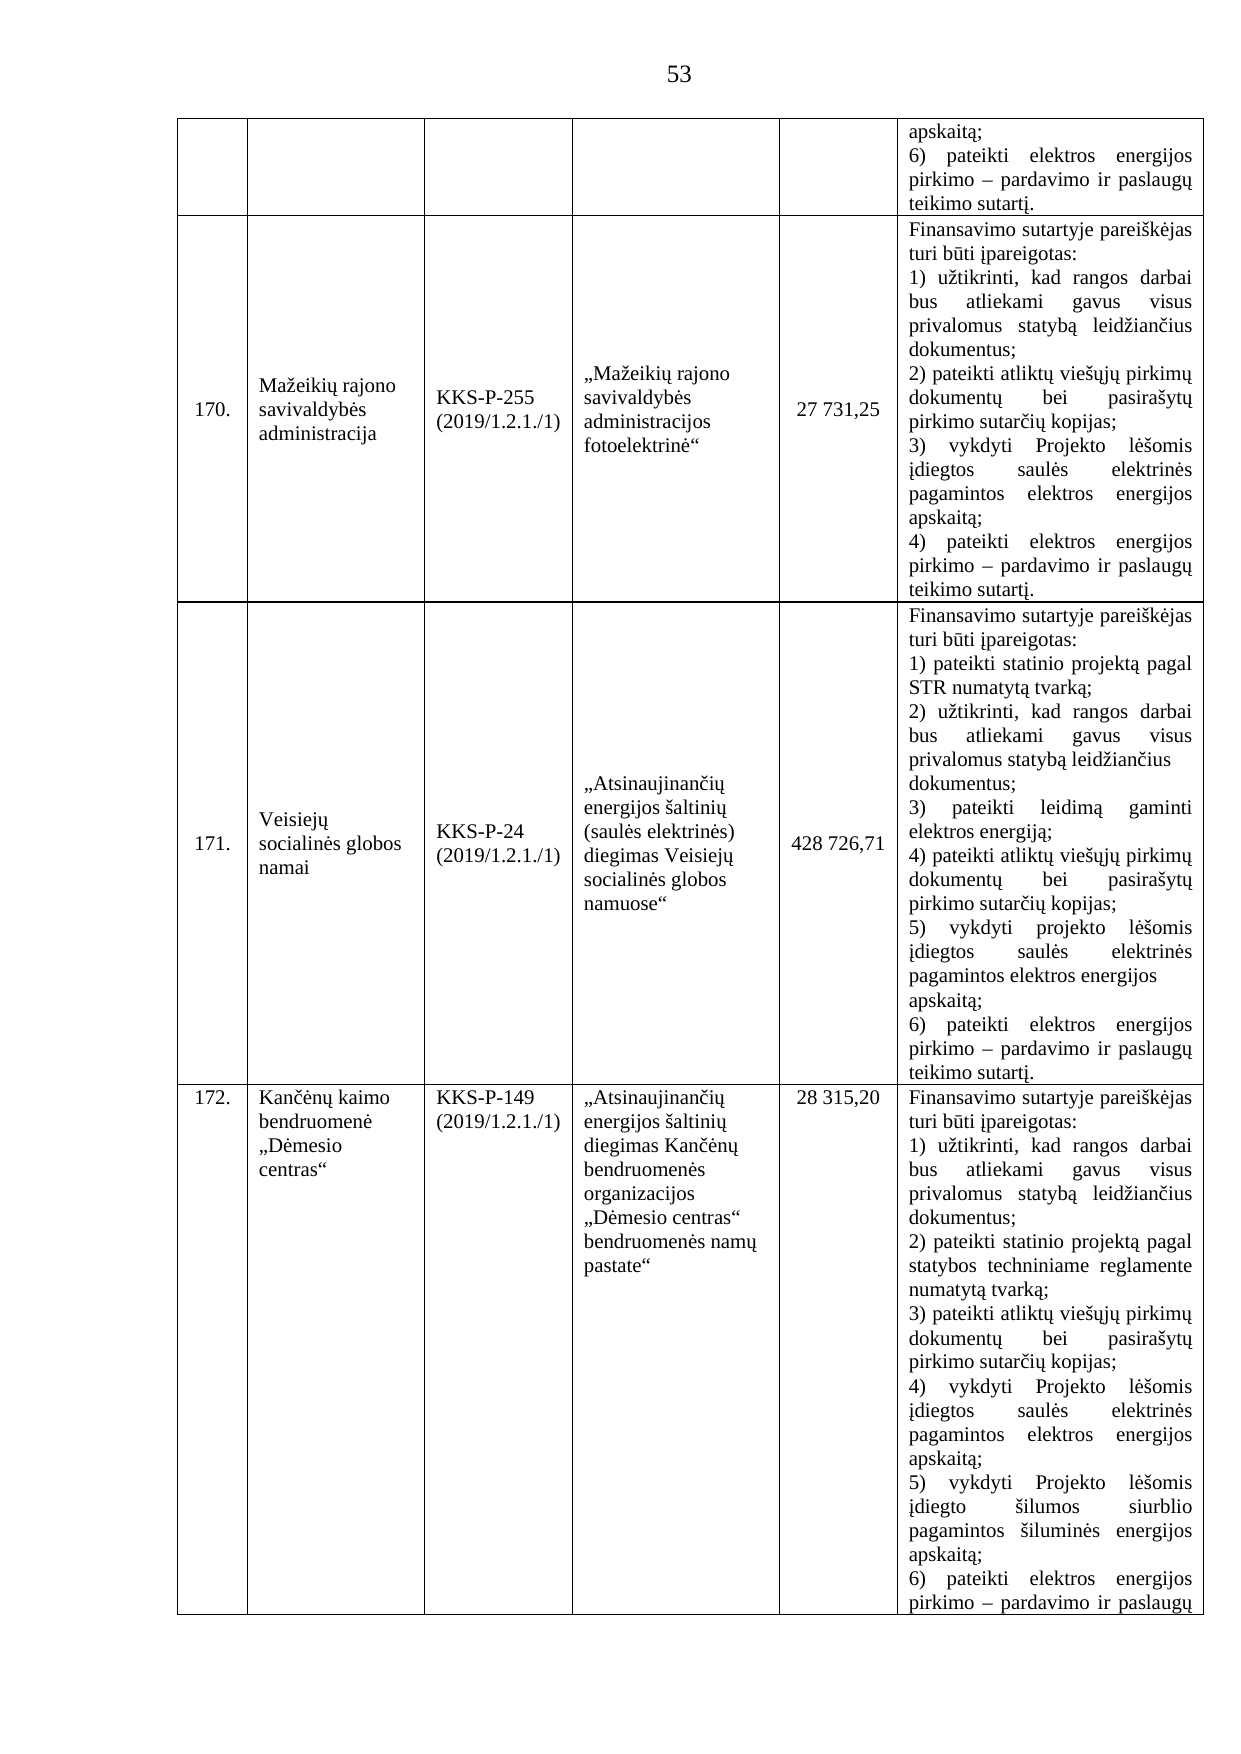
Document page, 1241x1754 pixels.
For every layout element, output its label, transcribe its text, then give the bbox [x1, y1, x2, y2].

table_cell 428 726,71 [780, 603, 897, 1084]
table_cell Finansavimo sutartyje pareiškėjas turi būti įpareigotas: 1) užtikrinti, kad rangos darbai bus atliekami gavus visus privalomus statybą leidžiančius dokumentus; 2) pateikti atliktų viešųjų pirkimų dokumentų bei pasirašytų pirkimo sutarčių kopijas; 3) vykdyti Projekto lėšomis įdiegtos saulės elektrinės pagamintos elektros energijos apskaitą; 4) pateikti elektros energijos pirkimo – pardavimo ir paslaugų teikimo sutartį. [898, 216, 1203, 601]
table_cell Kančėnų kaimo bendruomenė „Dėmesio centras“ [248, 1085, 424, 1614]
table_cell Mažeikių rajono savivaldybės administracija [248, 216, 424, 601]
table_cell 28 315,20 [780, 1085, 897, 1614]
table_cell [178, 119, 247, 215]
table_cell Finansavimo sutartyje pareiškėjas turi būti įpareigotas: 1) užtikrinti, kad rangos darbai bus atliekami gavus visus privalomus statybą leidžiančius dokumentus; 2) pateikti statinio projektą pagal statybos techniniame reglamente numatytą tvarką; 3) pateikti atliktų viešųjų pirkimų dokumentų bei pasirašytų pirkimo sutarčių kopijas; 4) vykdyti Projekto lėšomis įdiegtos saulės elektrinės pagamintos elektros energijos apskaitą; 5) vykdyti Projekto lėšomis įdiegto šilumos siurblio pagamintos šiluminės energijos apskaitą; 6) pateikti elektros energijos pirkimo – pardavimo ir paslaugų [898, 1085, 1203, 1614]
table_cell Finansavimo sutartyje pareiškėjas turi būti įpareigotas: 1) pateikti statinio projektą pagal STR numatytą tvarką; 2) užtikrinti, kad rangos darbai bus atliekami gavus visus privalomus statybą leidžiančius dokumentus; 3) pateikti leidimą gaminti elektros energiją; 4) pateikti atliktų viešųjų pirkimų dokumentų bei pasirašytų pirkimo sutarčių kopijas; 5) vykdyti projekto lėšomis įdiegtos saulės elektrinės pagamintos elektros energijos apskaitą; 6) pateikti elektros energijos pirkimo – pardavimo ir paslaugų teikimo sutartį. [898, 603, 1203, 1084]
table_cell KKS-P-149 (2019/1.2.1./1) [425, 1085, 572, 1614]
table_cell 27 731,25 [780, 216, 897, 601]
table_cell KKS-P-24 (2019/1.2.1./1) [425, 603, 572, 1084]
table_cell [248, 119, 424, 215]
table_cell [780, 119, 897, 215]
table_cell KKS-P-255 (2019/1.2.1./1) [425, 216, 572, 601]
table_cell 171. [178, 603, 247, 1084]
table_cell Veisiejų socialinės globos namai [248, 603, 424, 1084]
table_cell apskaitą; 6) pateikti elektros energijos pirkimo – pardavimo ir paslaugų teikimo sutartį. [898, 119, 1203, 215]
table_cell [425, 119, 572, 215]
table_cell [573, 119, 779, 215]
table_cell 170. [178, 216, 247, 601]
table_cell „Atsinaujinančių energijos šaltinių (saulės elektrinės) diegimas Veisiejų socialinės globos namuose“ [573, 603, 779, 1084]
table_cell „Atsinaujinančių energijos šaltinių diegimas Kančėnų bendruomenės organizacijos „Dėmesio centras“ bendruomenės namų pastate“ [573, 1085, 779, 1614]
table_cell 172. [178, 1085, 247, 1614]
table_cell „Mažeikių rajono savivaldybės administracijos fotoelektrinė“ [573, 216, 779, 601]
